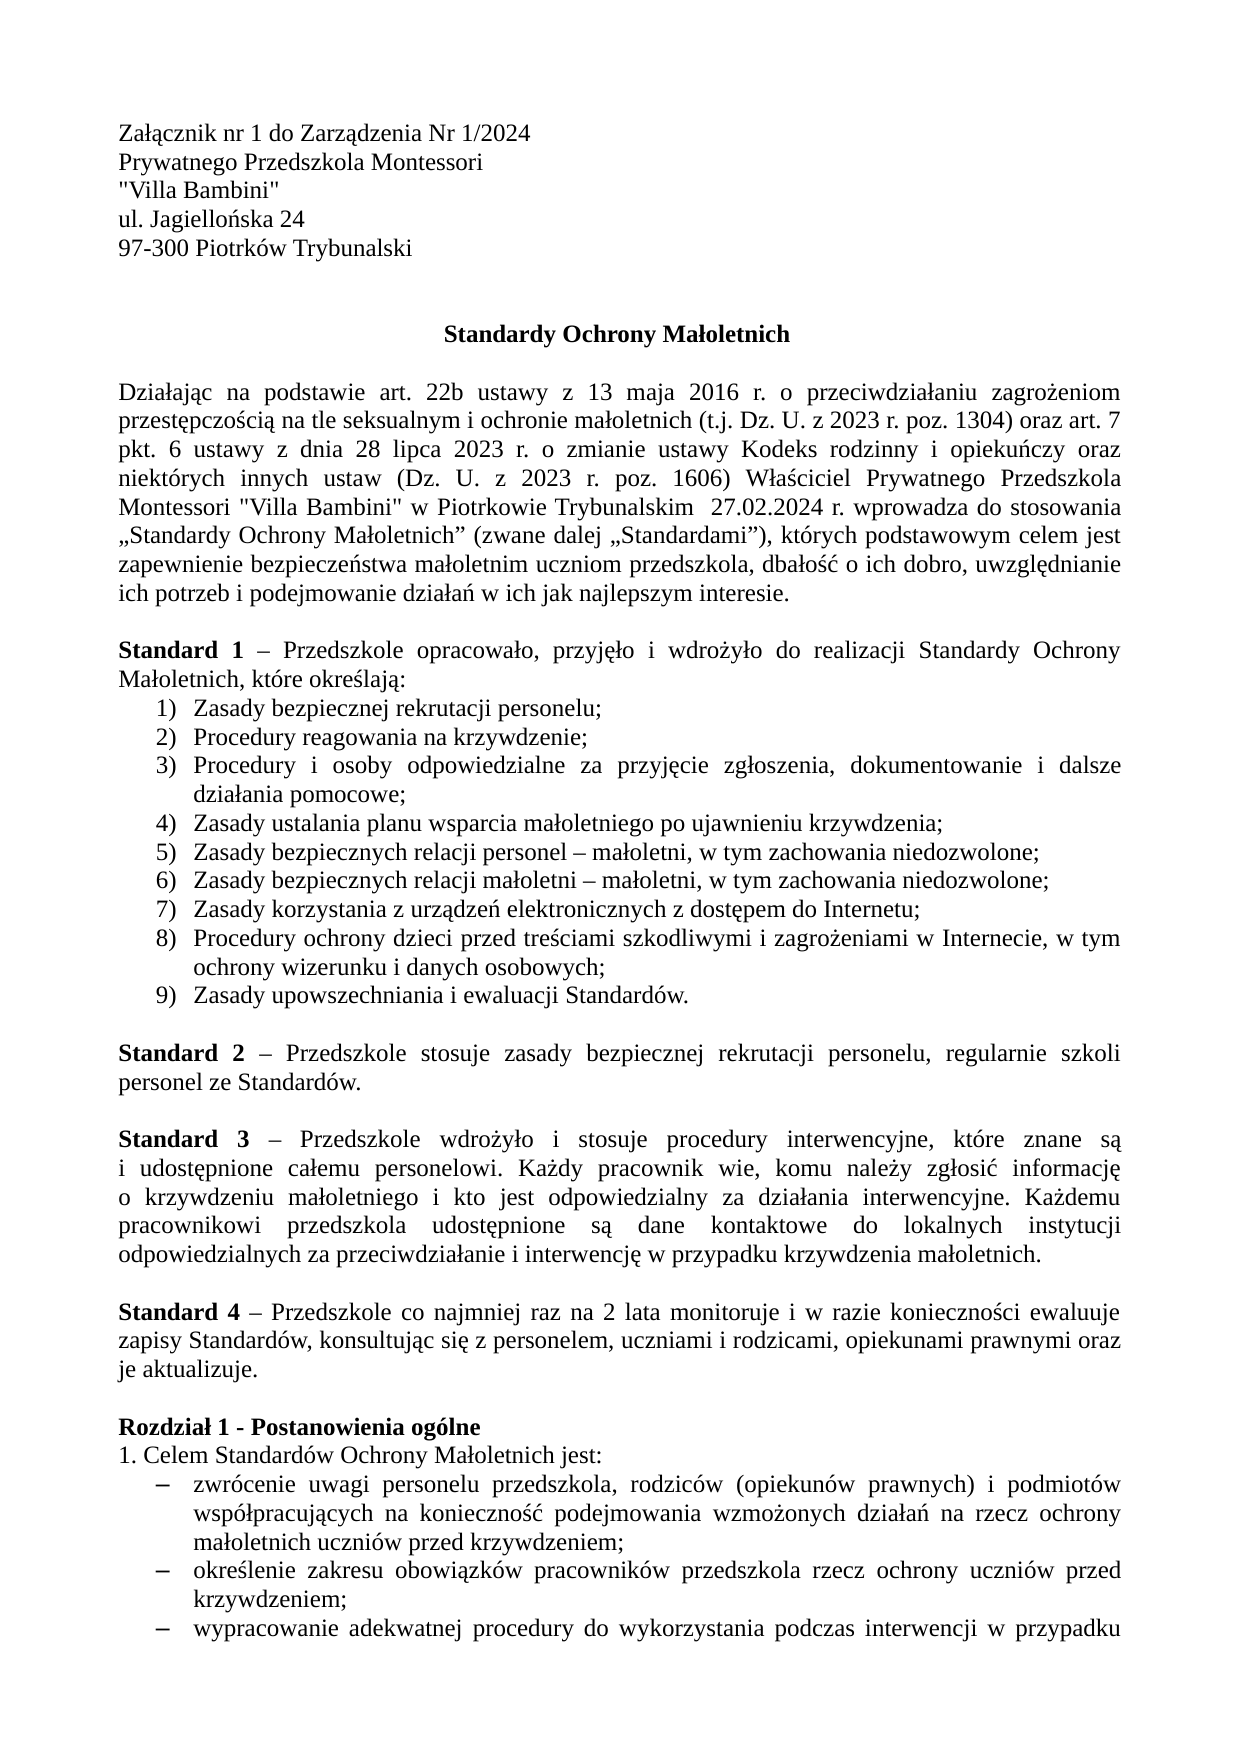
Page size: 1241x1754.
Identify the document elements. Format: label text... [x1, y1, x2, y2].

list wypracowanie adekwatnej procedury do wykorzystania podczas interwencji w przypadku [156, 1613, 1122, 1642]
list Procedury ochrony dzieci przed treściami szkodliwymi i zagrożeniami w Internecie, w tym ochrony wizerunku i danych osobowych; [156, 923, 1122, 981]
text Prywatnego Przedszkola Montessori [118, 147, 1122, 176]
text 1. Celem Standardów Ochrony Małoletnich jest: [118, 1441, 1122, 1469]
text Standard 2 – Przedszkole stosuje zasady bezpiecznej rekrutacji personelu, regularnie szkoli personel ze Standardów. [118, 1038, 1122, 1096]
list Zasady bezpiecznej rekrutacji personelu; [156, 693, 1122, 722]
list Zasady bezpiecznych relacji personel – małoletni, w tym zachowania niedozwolone; [156, 837, 1122, 866]
text Rozdział 1 - Postanowienia ogólne [118, 1412, 1122, 1441]
list zwrócenie uwagi personelu przedszkola, rodziców (opiekunów prawnych) i podmiotów współpracujących na konieczność podejmowania wzmożonych działań na rzecz ochrony małoletnich uczniów przed krzywdzeniem; [156, 1469, 1122, 1556]
text ul. Jagiellońska 24 [118, 204, 1122, 233]
text "Villa Bambini" [118, 176, 1122, 204]
text Działając na podstawie art. 22b ustawy z 13 maja 2016 r. o przeciwdziałaniu zagrożeniom przestępczością na tle seksualnym i ochronie małoletnich (t.j. Dz. U. z 2023 r. poz. 1304) oraz art. 7 pkt. 6 ustawy z dnia 28 lipca 2023 r. o zmianie ustawy Kodeks rodzinny i opiekuńczy oraz niektórych innych ustaw (Dz. U. z 2023 r. poz. 1606) Właściciel Prywatnego Przedszkola Montessori "Villa Bambini" w Piotrkowie Trybunalskim 27.02.2024 r. wprowadza do stosowania „Standardy Ochrony Małoletnich” (zwane dalej „Standardami”), których podstawowym celem jest zapewnienie bezpieczeństwa małoletnim uczniom przedszkola, dbałość o ich dobro, uwzględnianie ich potrzeb i podejmowanie działań w ich jak najlepszym interesie. [118, 377, 1122, 607]
text Standard 1 – Przedszkole opracowało, przyjęło i wdrożyło do realizacji Standardy Ochrony Małoletnich, które określają: [118, 636, 1122, 693]
list Procedury i osoby odpowiedzialne za przyjęcie zgłoszenia, dokumentowanie i dalsze działania pomocowe; [156, 751, 1122, 808]
list Procedury reagowania na krzywdzenie; [156, 722, 1122, 751]
text Standardy Ochrony Małoletnich [118, 319, 1122, 348]
list Zasady ustalania planu wsparcia małoletniego po ujawnieniu krzywdzenia; [156, 808, 1122, 837]
text Standard 4 – Przedszkole co najmniej raz na 2 lata monitoruje i w razie konieczności ewaluuje zapisy Standardów, konsultując się z personelem, uczniami i rodzicami, opiekunami prawnymi oraz je aktualizuje. [118, 1297, 1122, 1383]
list Zasady upowszechniania i ewaluacji Standardów. [156, 981, 1122, 1009]
text Standard 3 – Przedszkole wdrożyło i stosuje procedury interwencyjne, które znane są i udostępnione całemu personelowi. Każdy pracownik wie, komu należy zgłosić informację o krzywdzeniu małoletniego i kto jest odpowiedzialny za działania interwencyjne. Każdemu pracownikowi przedszkola udostępnione są dane kontaktowe do lokalnych instytucji odpowiedzialnych za przeciwdziałanie i interwencję w przypadku krzywdzenia małoletnich. [118, 1124, 1122, 1268]
list określenie zakresu obowiązków pracowników przedszkola rzecz ochrony uczniów przed krzywdzeniem; [156, 1556, 1122, 1613]
text Załącznik nr 1 do Zarządzenia Nr 1/2024 [118, 118, 1122, 147]
list Zasady korzystania z urządzeń elektronicznych z dostępem do Internetu; [156, 894, 1122, 923]
text 97-300 Piotrków Trybunalski [118, 233, 1122, 262]
list Zasady bezpiecznych relacji małoletni – małoletni, w tym zachowania niedozwolone; [156, 866, 1122, 894]
